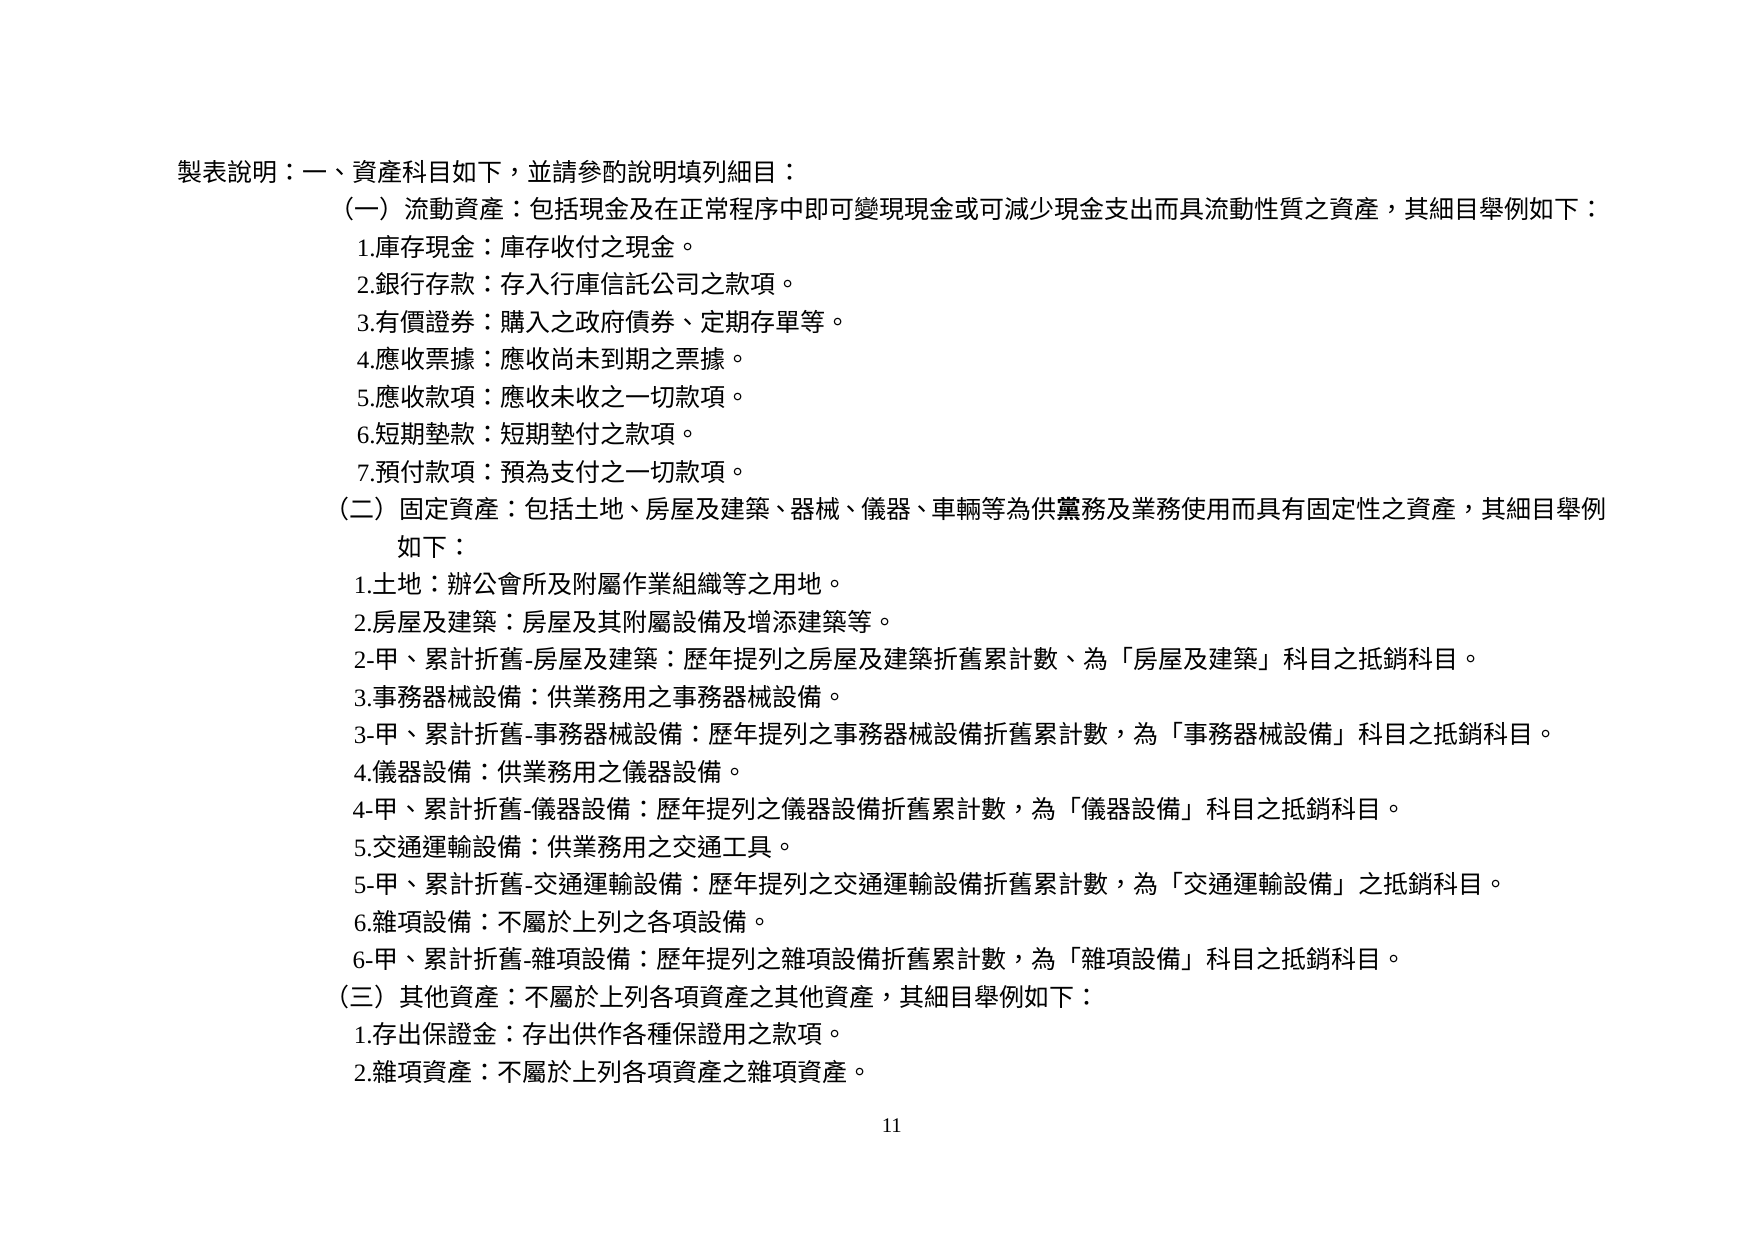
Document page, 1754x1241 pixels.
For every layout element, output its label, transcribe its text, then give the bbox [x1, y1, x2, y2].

text 5.交通運輸設備：供業務用之交通工具。 [177, 826, 1606, 864]
text 6.短期墊款：短期墊付之款項。 [177, 414, 1606, 451]
text （二）固定資產：包括土地、房屋及建築、器械、儀器、車輛等為供黨務及業務使用而具有固定性之資產，其細目舉例如下： [324, 489, 1606, 564]
text 4.應收票據：應收尚未到期之票據。 [177, 339, 1606, 376]
text 4.儀器設備：供業務用之儀器設備。 [177, 751, 1606, 789]
text 6-甲、累計折舊-雜項設備：歷年提列之雜項設備折舊累計數，為「雜項設備」科目之抵銷科目。 [299, 939, 1606, 976]
text 1.存出保證金：存出供作各種保證用之款項。 [177, 1014, 1606, 1051]
text 7.預付款項：預為支付之一切款項。 [177, 451, 1606, 489]
text （一）流動資產：包括現金及在正常程序中即可變現現金或可減少現金支出而具流動性質之資產，其細目舉例如下： [233, 189, 1606, 226]
text 6.雜項設備：不屬於上列之各項設備。 [177, 901, 1606, 939]
text 1.庫存現金：庫存收付之現金。 [177, 226, 1606, 264]
text 3.事務器械設備：供業務用之事務器械設備。 [177, 676, 1606, 714]
text （三）其他資產：不屬於上列各項資產之其他資產，其細目舉例如下： [324, 976, 1606, 1014]
text 2.銀行存款：存入行庫信託公司之款項。 [177, 264, 1606, 301]
text 3.有價證券：購入之政府債券、定期存單等。 [177, 301, 1606, 339]
text 2-甲、累計折舊-房屋及建築：歷年提列之房屋及建築折舊累計數、為「房屋及建築」科目之抵銷科目。 [299, 639, 1606, 676]
text 2.雜項資產：不屬於上列各項資產之雜項資產。 [177, 1051, 1606, 1089]
text 1.土地：辦公會所及附屬作業組織等之用地。 [177, 564, 1606, 601]
text 5-甲、累計折舊-交通運輸設備：歷年提列之交通運輸設備折舊累計數，為「交通運輸設備」之抵銷科目。 [299, 864, 1606, 901]
text 3-甲、累計折舊-事務器械設備：歷年提列之事務器械設備折舊累計數，為「事務器械設備」科目之抵銷科目。 [299, 714, 1606, 751]
text 2.房屋及建築：房屋及其附屬設備及增添建築等。 [177, 601, 1606, 639]
text 5.應收款項：應收未收之一切款項。 [177, 376, 1606, 414]
text 製表說明：一、資產科目如下，並請參酌說明填列細目： [177, 151, 1606, 189]
text 4-甲、累計折舊-儀器設備：歷年提列之儀器設備折舊累計數，為「儀器設備」科目之抵銷科目。 [299, 789, 1606, 826]
